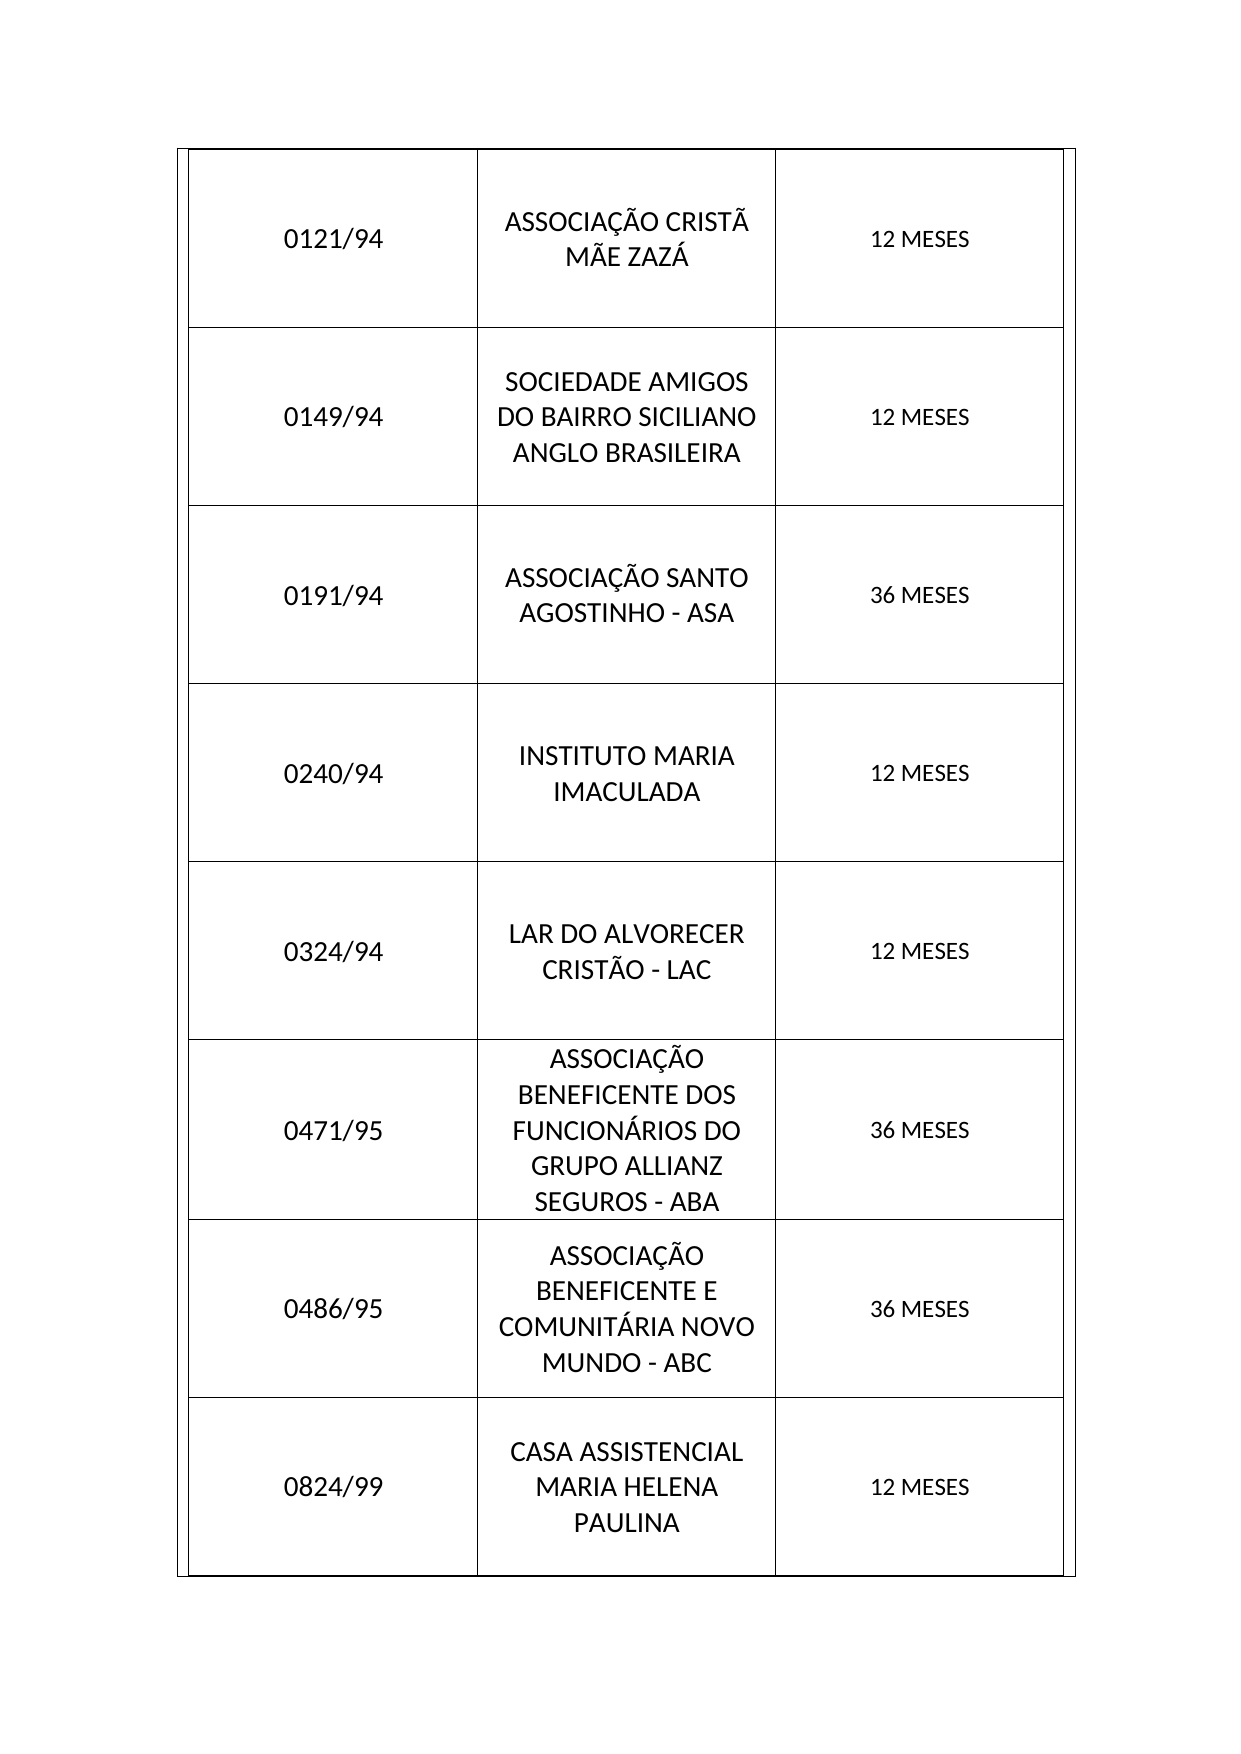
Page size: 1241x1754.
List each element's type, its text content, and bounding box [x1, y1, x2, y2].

table_cell 0149/94 [189, 328, 477, 505]
table_cell 0824/99 [189, 1398, 477, 1575]
table_cell 12 MESES [776, 150, 1063, 327]
table_cell 0191/94 [189, 506, 477, 683]
table_header [1064, 149, 1075, 1576]
table_cell 0486/95 [189, 1220, 477, 1397]
table_cell ASSOCIAÇÃO CRISTÃ MÃE ZAZÁ [478, 150, 775, 327]
table_cell 12 MESES [776, 1398, 1063, 1575]
table_cell 12 MESES [776, 328, 1063, 505]
table_cell ASSOCIAÇÃO BENEFICENTE DOS FUNCIONÁRIOS DO GRUPO ALLIANZ SEGUROS - ABA [478, 1040, 775, 1218]
table_cell 36 MESES [776, 1220, 1063, 1397]
table_cell LAR DO ALVORECER CRISTÃO - LAC [478, 862, 775, 1039]
table_cell INSTITUTO MARIA IMACULADA [478, 684, 775, 861]
table_cell 36 MESES [776, 1040, 1063, 1218]
table_cell 36 MESES [776, 506, 1063, 683]
table_cell 0121/94 [189, 150, 477, 327]
table_cell 12 MESES [776, 684, 1063, 861]
table_cell 0240/94 [189, 684, 477, 861]
table_cell ASSOCIAÇÃO BENEFICENTE E COMUNITÁRIA NOVO MUNDO - ABC [478, 1220, 775, 1397]
table_cell SOCIEDADE AMIGOS DO BAIRRO SICILIANO ANGLO BRASILEIRA [478, 328, 775, 505]
table_cell 12 MESES [776, 862, 1063, 1039]
table_cell 0471/95 [189, 1040, 477, 1218]
table_cell 0324/94 [189, 862, 477, 1039]
table_header [178, 149, 188, 1576]
table_cell CASA ASSISTENCIAL MARIA HELENA PAULINA [478, 1398, 775, 1575]
table_cell ASSOCIAÇÃO SANTO AGOSTINHO - ASA [478, 506, 775, 683]
